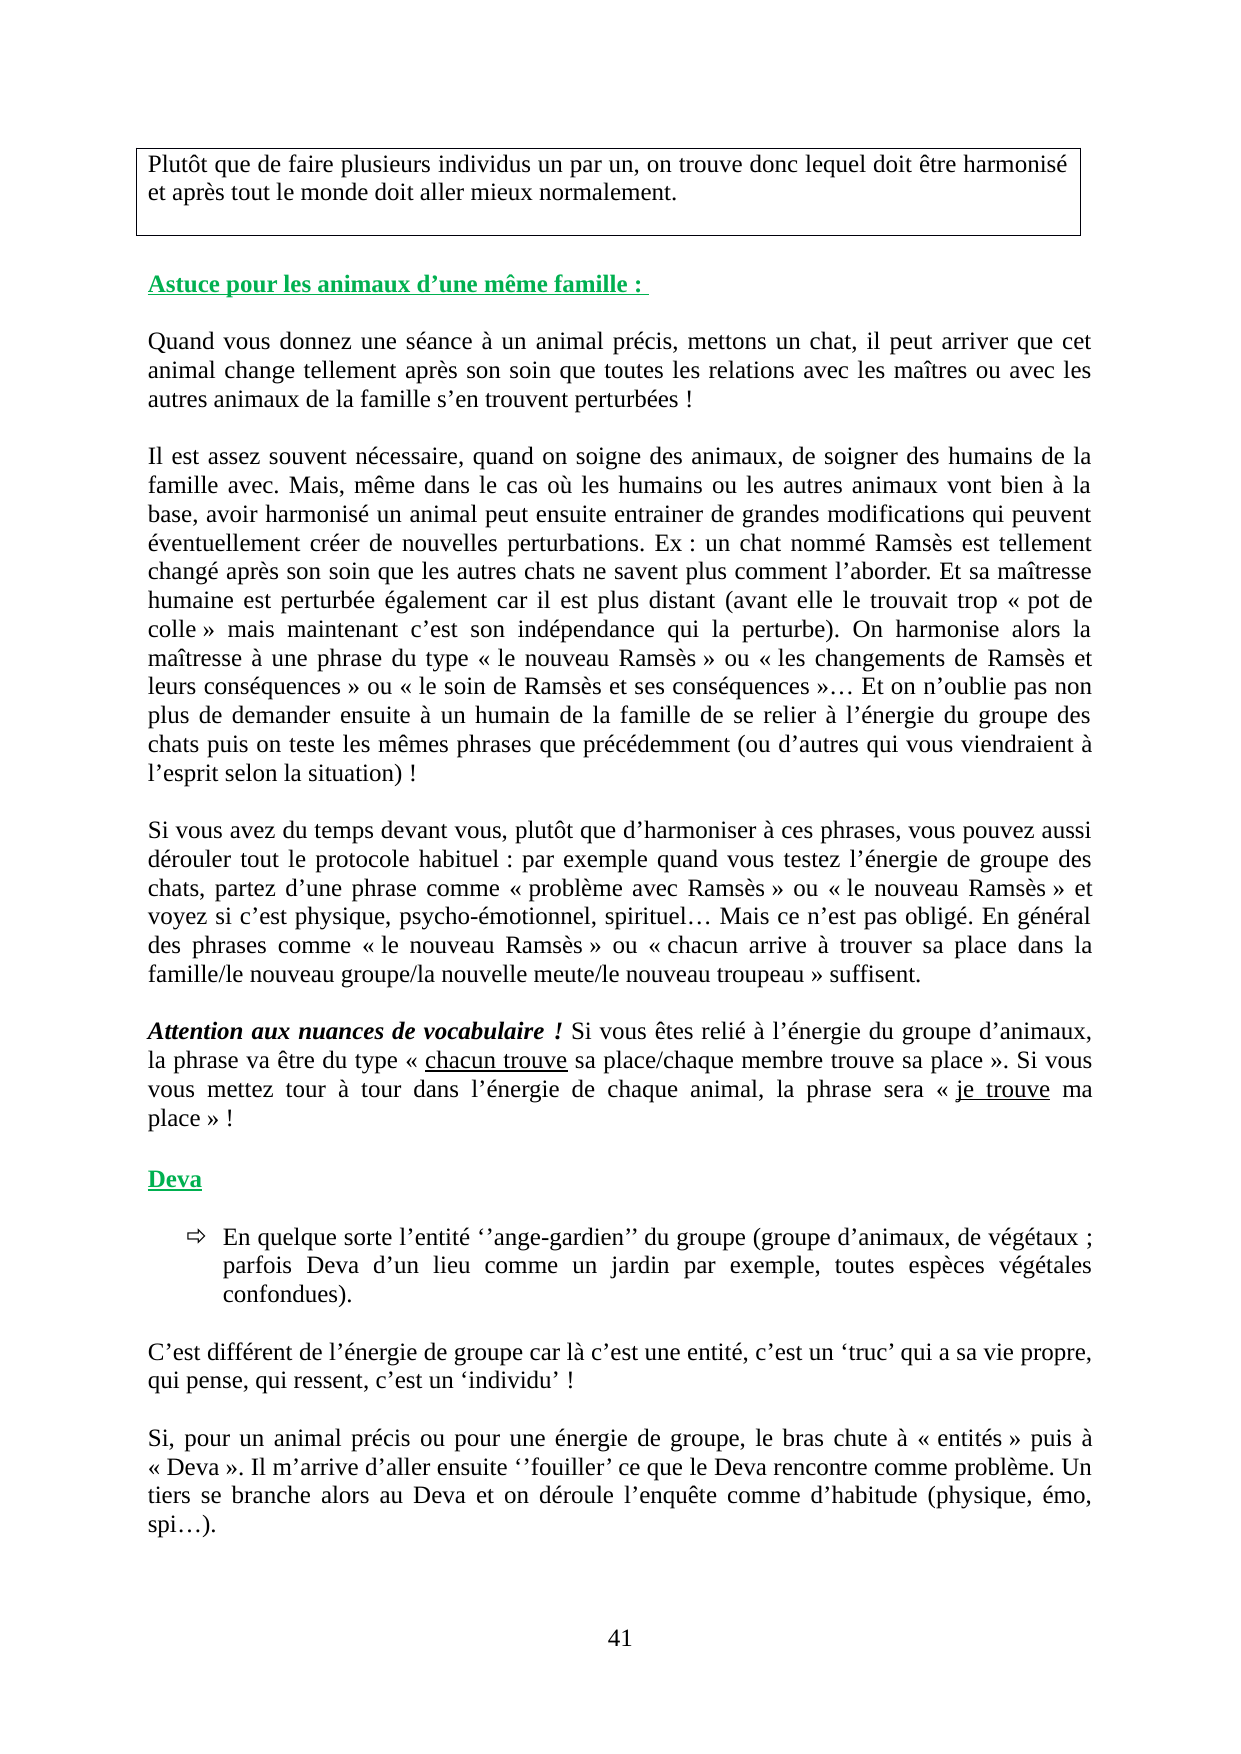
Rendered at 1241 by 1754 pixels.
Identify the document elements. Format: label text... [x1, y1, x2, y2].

text Si, pour un animal précis ou pour une énergie de groupe, le bras chute à « entités » puis à « Deva ». Il m’arrive d’aller ensuite ‘’fouiller’ ce que le Deva rencontre comme problème. Un tiers se branche alors au Deva et on déroule l’enquête comme d’habitude (physique, émo, spi…). [148, 1423, 1093, 1538]
table_header Plutôt que de faire plusieurs individus un par un, on trouve donc lequel doit être harmonisé et après tout le monde doit aller mieux normalement. [137, 149, 1080, 235]
subtitle Deva [148, 1164, 1093, 1193]
text Attention aux nuances de vocabulaire ! Si vous êtes relié à l’énergie du groupe d’animaux, la phrase va être du type « chacun trouve sa place/chaque membre trouve sa place ». Si vous vous mettez tour à tour dans l’énergie de chaque animal, la phrase sera « je trouve ma place » ! [148, 1016, 1093, 1131]
text Quand vous donnez une séance à un animal précis, mettons un chat, il peut arriver que cet animal change tellement après son soin que toutes les relations avec les maîtres ou avec les autres animaux de la famille s’en trouvent perturbées ! [148, 326, 1093, 413]
subtitle Astuce pour les animaux d’une même famille : [148, 269, 1093, 298]
list En quelque sorte l’entité ‘’ange-gardien’’ du groupe (groupe d’animaux, de végétaux ; parfois Deva d’un lieu comme un jardin par exemple, toutes espèces végétales confondues). [185, 1222, 1093, 1308]
text C’est différent de l’énergie de groupe car là c’est une entité, c’est un ‘truc’ qui a sa vie propre, qui pense, qui ressent, c’est un ‘individu’ ! [148, 1337, 1093, 1394]
text Si vous avez du temps devant vous, plutôt que d’harmoniser à ces phrases, vous pouvez aussi dérouler tout le protocole habituel : par exemple quand vous testez l’énergie de groupe des chats, partez d’une phrase comme « problème avec Ramsès » ou « le nouveau Ramsès » et voyez si c’est physique, psycho-émotionnel, spirituel… Mais ce n’est pas obligé. En général des phrases comme « le nouveau Ramsès » ou « chacun arrive à trouver sa place dans la famille/le nouveau groupe/la nouvelle meute/le nouveau troupeau » suffisent. [148, 815, 1093, 988]
text Il est assez souvent nécessaire, quand on soigne des animaux, de soigner des humains de la famille avec. Mais, même dans le cas où les humains ou les autres animaux vont bien à la base, avoir harmonisé un animal peut ensuite entrainer de grandes modifications qui peuvent éventuellement créer de nouvelles perturbations. Ex : un chat nommé Ramsès est tellement changé après son soin que les autres chats ne savent plus comment l’aborder. Et sa maîtresse humaine est perturbée également car il est plus distant (avant elle le trouvait trop « pot de colle » mais maintenant c’est son indépendance qui la perturbe). On harmonise alors la maîtresse à une phrase du type « le nouveau Ramsès » ou « les changements de Ramsès et leurs conséquences » ou « le soin de Ramsès et ses conséquences »… Et on n’oublie pas non plus de demander ensuite à un humain de la famille de se relier à l’énergie du groupe des chats puis on teste les mêmes phrases que précédemment (ou d’autres qui vous viendraient à l’esprit selon la situation) ! [148, 441, 1093, 786]
